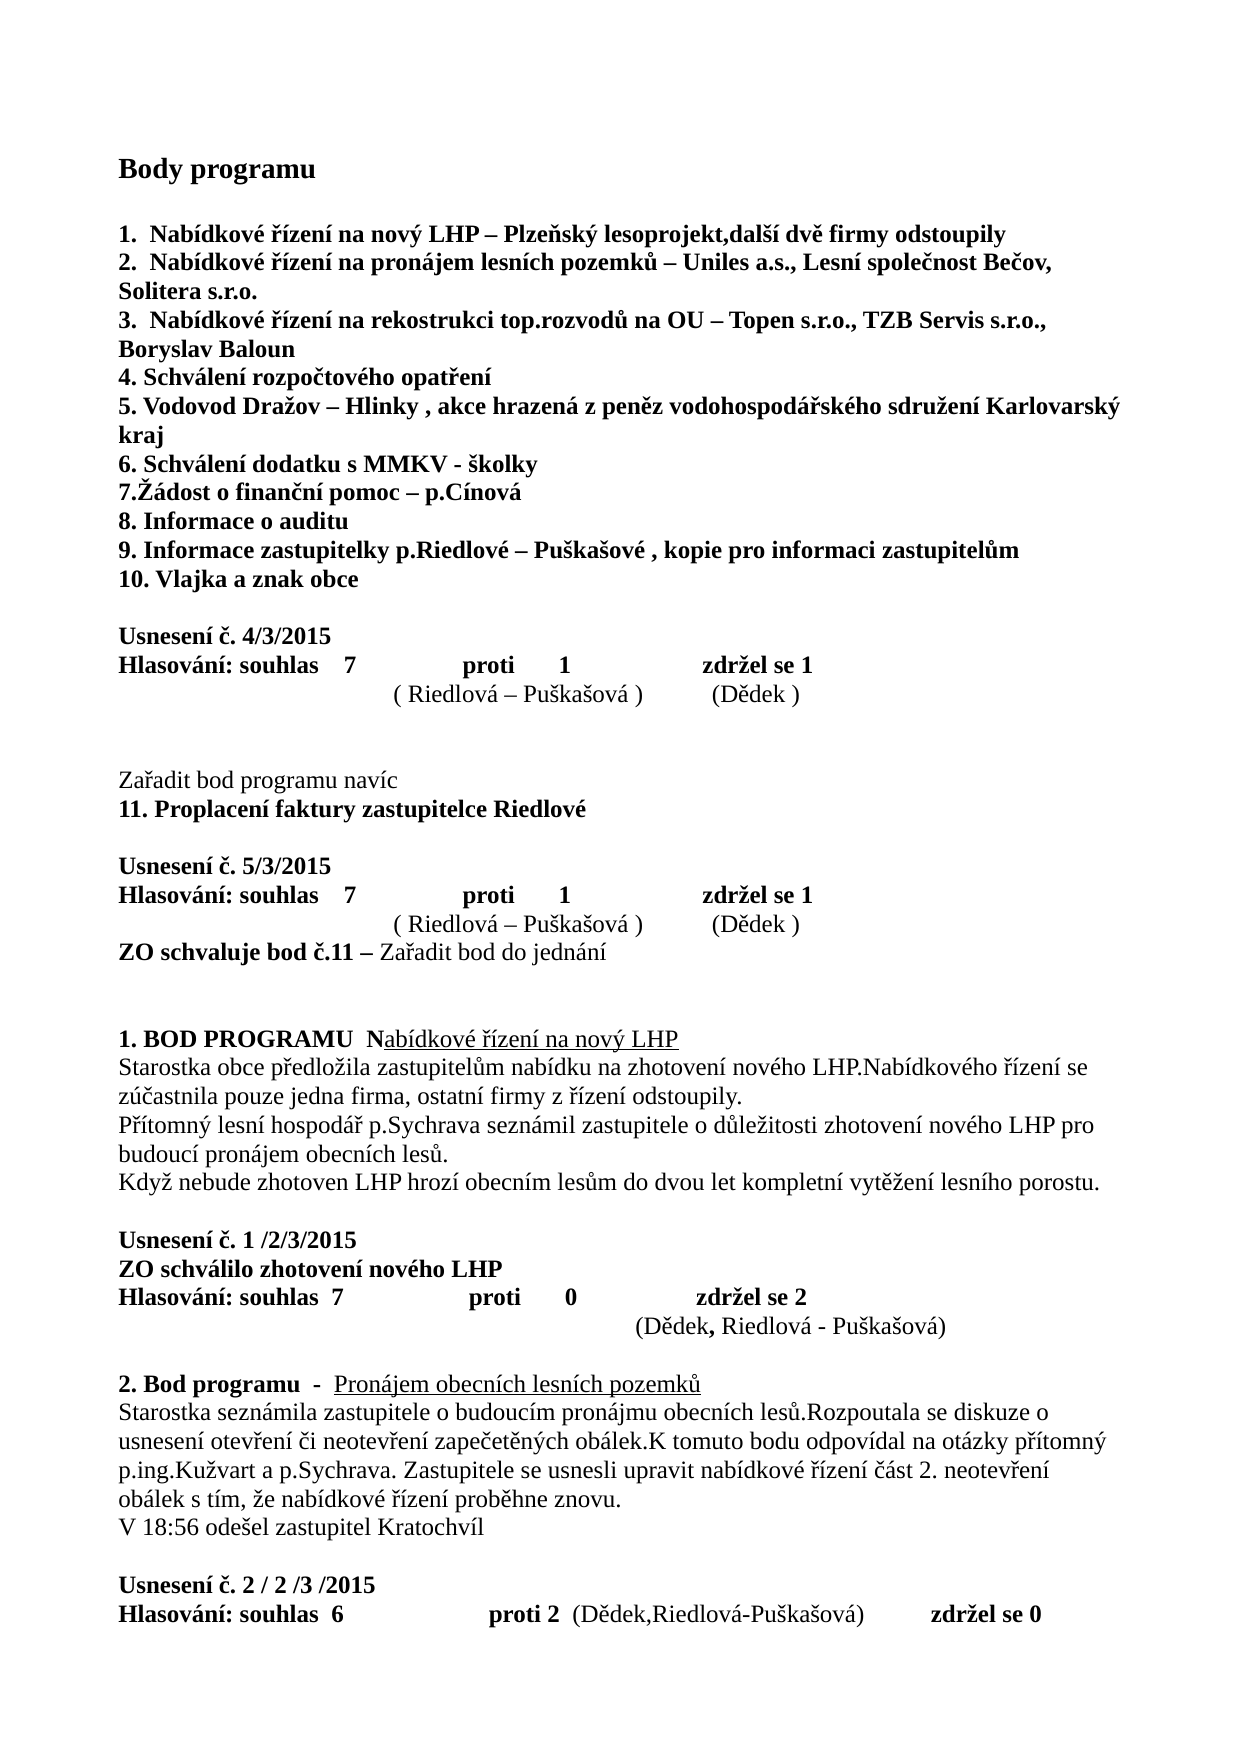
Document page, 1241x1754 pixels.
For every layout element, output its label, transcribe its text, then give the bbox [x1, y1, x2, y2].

text Když nebude zhotoven LHP hrozí obecním lesům do dvou let kompletní vytěžení lesního porostu. [118, 1167, 1122, 1196]
text Usnesení č. 2 / 2 /3 /2015 [118, 1570, 1122, 1599]
text Hlasování: souhlas 7 proti 1 zdržel se 1 [118, 650, 1122, 679]
text 8. Informace o auditu [118, 506, 1122, 535]
text Hlasování: souhlas 7 proti 0 zdržel se 2 (Dědek, Riedlová - Puškašová) [118, 1282, 1122, 1340]
text Usnesení č. 5/3/2015 [118, 851, 1122, 880]
text Usnesení č. 1 /2/3/2015 [118, 1225, 1122, 1254]
text Hlasování: souhlas 7 proti 1 zdržel se 1 [118, 880, 1122, 909]
text Usnesení č. 4/3/2015 [118, 621, 1122, 650]
text 1. BOD PROGRAMU Nabídkové řízení na nový LHP [118, 1024, 1122, 1052]
text 4. Schválení rozpočtového opatření [118, 362, 1122, 391]
text V 18:56 odešel zastupitel Kratochvíl [118, 1512, 1122, 1541]
text 2. Nabídkové řízení na pronájem lesních pozemků – Uniles a.s., Lesní společnost Bečov, Solitera s.r.o. [118, 247, 1122, 305]
text 2. Bod programu - Pronájem obecních lesních pozemků [118, 1369, 1122, 1397]
text Starostka seznámila zastupitele o budoucím pronájmu obecních lesů.Rozpoutala se diskuze o usnesení otevření či neotevření zapečetěných obálek.K tomuto bodu odpovídal na otázky přítomný p.ing.Kužvart a p.Sychrava. Zastupitele se usnesli upravit nabídkové řízení část 2. neotevření obálek s tím, že nabídkové řízení proběhne znovu. [118, 1397, 1122, 1512]
text Starostka obce předložila zastupitelům nabídku na zhotovení nového LHP.Nabídkového řízení se zúčastnila pouze jedna firma, ostatní firmy z řízení odstoupily. [118, 1052, 1122, 1110]
text ( Riedlová – Puškašová ) (Dědek ) [118, 679, 1122, 707]
text 10. Vlajka a znak obce [118, 564, 1122, 592]
text 6. Schválení dodatku s MMKV - školky [118, 449, 1122, 477]
text 9. Informace zastupitelky p.Riedlové – Puškašové , kopie pro informaci zastupitelům [118, 535, 1122, 564]
text 5. Vodovod Dražov – Hlinky , akce hrazená z peněz vodohospodářského sdružení Karlovarský kraj [118, 391, 1122, 449]
text ZO schvaluje bod č.11 – Zařadit bod do jednání [118, 937, 1122, 966]
text Hlasování: souhlas 6 proti 2 (Dědek,Riedlová-Puškašová) zdržel se 0 [118, 1599, 1122, 1627]
text Přítomný lesní hospodář p.Sychrava seznámil zastupitele o důležitosti zhotovení nového LHP pro budoucí pronájem obecních lesů. [118, 1110, 1122, 1167]
text 7.Žádost o finanční pomoc – p.Cínová [118, 477, 1122, 506]
text Body programu [118, 152, 1122, 185]
text Zařadit bod programu navíc [118, 765, 1122, 794]
text 11. Proplacení faktury zastupitelce Riedlové [118, 794, 1122, 822]
text 3. Nabídkové řízení na rekostrukci top.rozvodů na OU – Topen s.r.o., TZB Servis s.r.o., Boryslav Baloun [118, 305, 1122, 362]
text ( Riedlová – Puškašová ) (Dědek ) [118, 909, 1122, 937]
text ZO schválilo zhotovení nového LHP [118, 1254, 1122, 1282]
text 1. Nabídkové řízení na nový LHP – Plzeňský lesoprojekt,další dvě firmy odstoupily [118, 219, 1122, 247]
